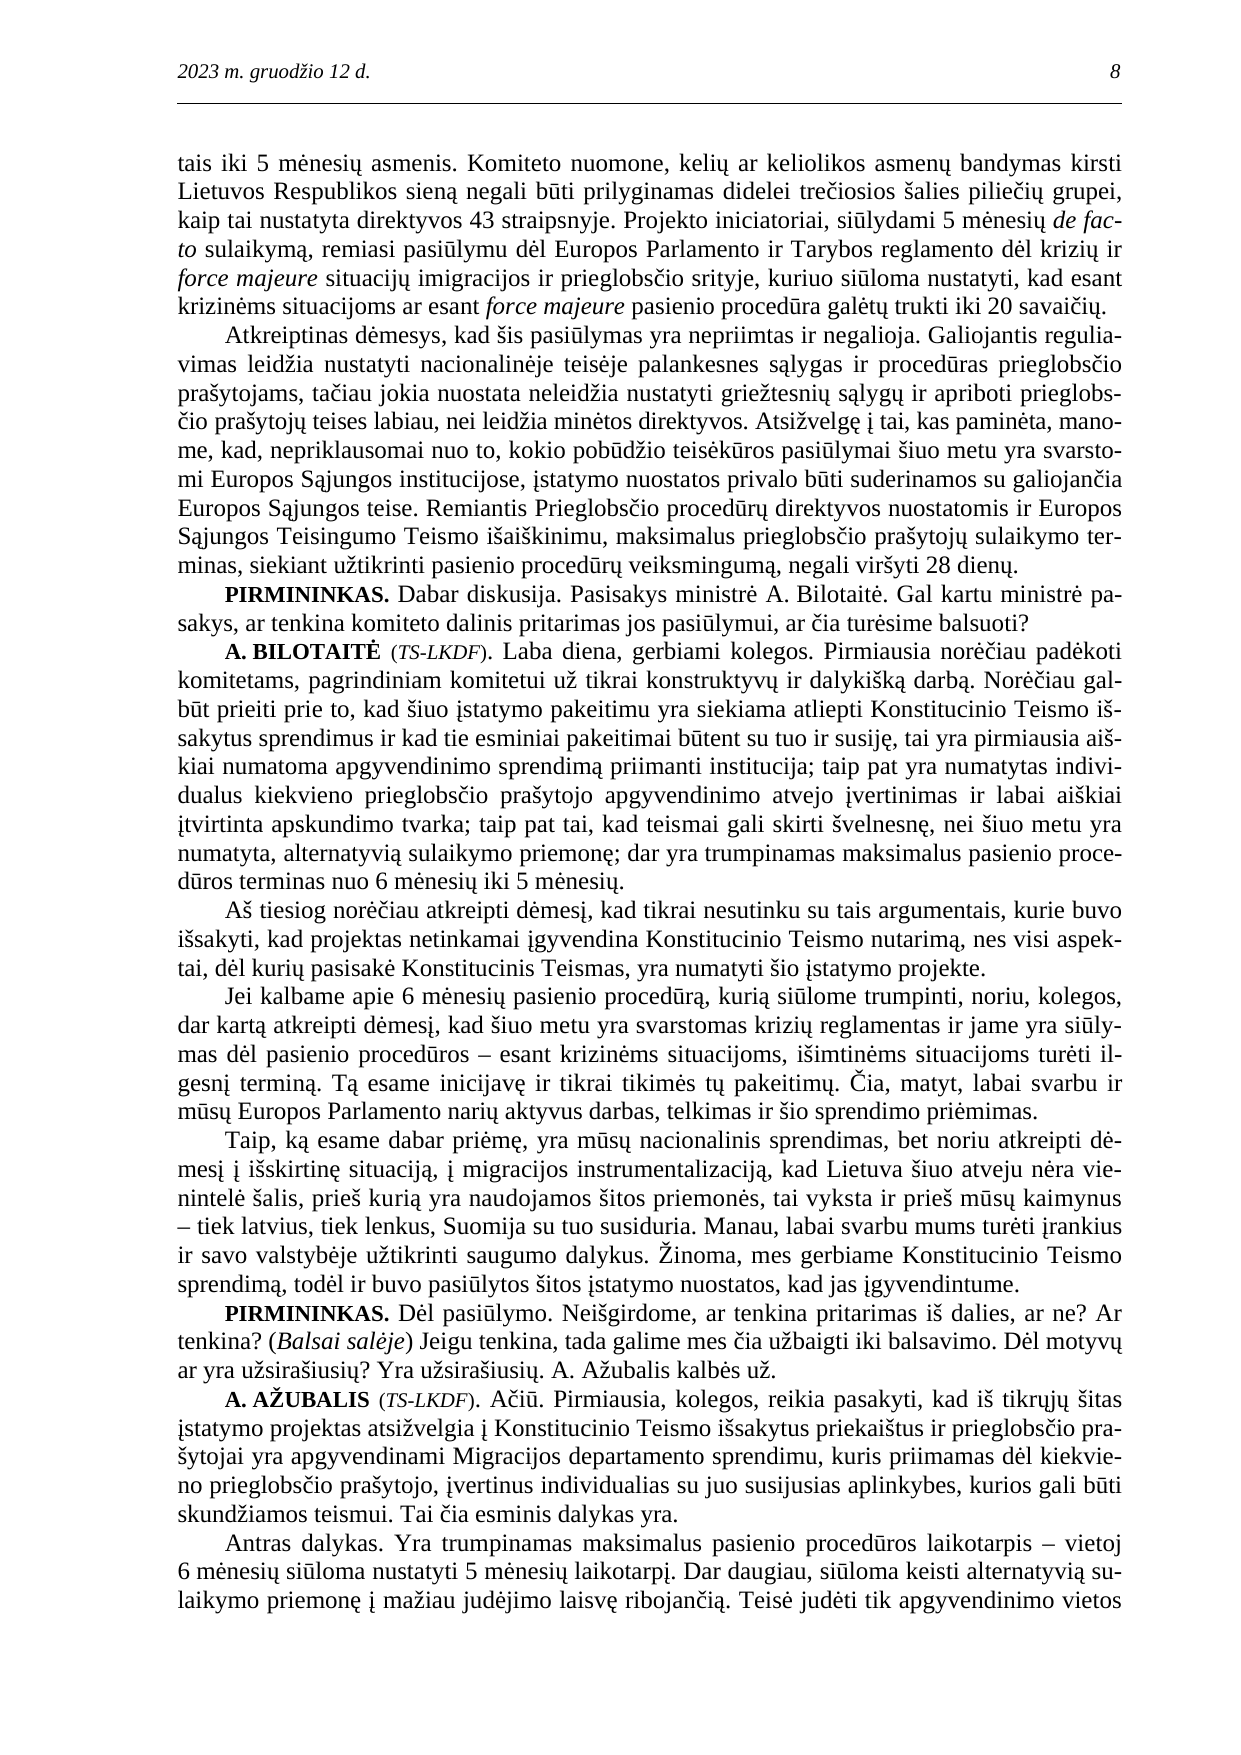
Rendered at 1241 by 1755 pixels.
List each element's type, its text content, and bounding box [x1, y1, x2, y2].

text A. AŽUBALIS (TS-LKDF). Ačiū. Pir­miau­sia, ko­le­gos, rei­kia pa­sa­ky­ti, kad iš tik­rų­jų ši­tas įsta­ty­mo pro­jek­tas at­si­žvel­gia į Kon­sti­tu­ci­nio Teis­mo iš­sa­ky­tus prie­kaiš­tus ir prie­globs­čio pra­šy­to­jai yra ap­gy­ven­di­na­mi Mig­ra­ci­jos de­par­ta­men­to spren­di­mu, ku­ris pri­ima­mas dėl kiek­vie­no prie­globs­čio pra­šy­to­jo, įver­ti­nus in­di­vi­du­a­lias su juo su­si­ju­sias ap­lin­ky­bes, ku­rios ga­li bū­ti skun­džia­mos teis­mui. Tai čia es­mi­nis da­ly­kas yra. [177, 1384, 1122, 1528]
text Ant­ras da­ly­kas. Yra trum­pi­na­mas mak­si­ma­lus pa­sie­nio pro­ce­dū­ros lai­ko­tar­pis – vie­toj 6 mė­ne­sių siū­lo­ma nu­sta­ty­ti 5 mė­ne­sių lai­ko­tar­pį. Dar dau­giau, siū­lo­ma keis­ti al­ter­na­ty­vią su­lai­ky­mo prie­mo­nę į ma­žiau ju­dė­ji­mo lais­vę ri­bo­jan­čią. Tei­sė ju­dė­ti tik ap­gy­ven­di­ni­mo vie­tos [177, 1528, 1122, 1614]
text At­kreip­ti­nas dė­me­sys, kad šis pa­siū­ly­mas yra ne­pri­im­tas ir ne­ga­lio­ja. Ga­lio­jan­tis re­gu­lia­vi­mas lei­džia nu­sta­ty­ti na­cio­na­li­nė­je tei­sė­je pa­lan­kes­nes są­ly­gas ir pro­ce­dū­ras prie­globs­čio pra­šy­to­jams, ta­čiau jo­kia nuo­sta­ta ne­lei­džia nu­sta­ty­ti griež­tes­nių są­ly­gų ir ap­ri­bo­ti prie­globs­čio pra­šy­to­jų tei­ses la­biau, nei lei­džia mi­nė­tos di­rek­ty­vos. At­si­žvel­gę į tai, kas pa­mi­nė­ta, ma­no­me, kad, ne­pri­klau­so­mai nuo to, ko­kio po­bū­džio tei­sė­kū­ros pa­siū­ly­mai šiuo me­tu yra svars­to­mi Eu­ro­pos Są­jun­gos ins­ti­tu­ci­jo­se, įsta­ty­mo nuo­sta­tos pri­va­lo bū­ti su­de­ri­na­mos su ga­lio­jan­čia Eu­ro­pos Są­jun­gos tei­se. Re­mian­tis Prie­globs­čio pro­ce­dū­rų di­rek­ty­vos nuo­sta­to­mis ir Eu­ro­pos Są­jun­gos Tei­sin­gu­mo Teis­mo iš­aiš­ki­ni­mu, mak­si­ma­lus prie­globs­čio pra­šy­to­jų su­lai­ky­mo ter­mi­nas, sie­kiant už­tik­rin­ti pa­sie­nio pro­ce­dū­rų veiks­min­gu­mą, ne­ga­li vir­šy­ti 28 die­nų. [177, 320, 1122, 579]
text tais iki 5 mė­ne­sių as­me­nis. Ko­mi­te­to nuo­mo­ne, ke­lių ar ke­lio­li­kos as­me­nų ban­dy­mas kirs­ti Lie­tu­vos Res­pub­li­kos sie­ną ne­ga­li bū­ti pri­ly­gi­na­mas di­de­lei tre­čio­sios ša­lies pi­lie­čių gru­pei, kaip tai nu­sta­ty­ta di­rek­ty­vos 43 straips­ny­je. Pro­jek­to ini­cia­to­riai, siū­ly­da­mi 5 mė­ne­sių de fac­to su­lai­ky­mą, re­mia­si pa­siū­ly­mu dėl Eu­ro­pos Par­la­men­to ir Ta­ry­bos reg­la­men­to dėl kri­zių ir for­ce ma­jeu­re si­tu­a­ci­jų imig­ra­ci­jos ir prie­globs­čio sri­ty­je, ku­riuo siū­lo­ma nu­sta­ty­ti, kad esant kri­zi­nėms si­tu­a­ci­joms ar esant for­ce ma­jeu­re pa­sie­nio pro­ce­dū­ra ga­lė­tų truk­ti iki 20 sa­vai­čių. [177, 148, 1122, 320]
text Jei kal­ba­me apie 6 mė­ne­sių pa­sie­nio pro­ce­dū­rą, ku­rią siū­lo­me trum­pin­ti, no­riu, ko­le­gos, dar kar­tą at­kreip­ti dė­me­sį, kad šiuo me­tu yra svars­to­mas kri­zių reg­la­men­tas ir ja­me yra siū­ly­mas dėl pa­sie­nio pro­ce­dū­ros – esant kri­zi­nėms si­tu­a­ci­joms, iš­im­ti­nėms si­tu­a­ci­joms tu­rė­ti il­ges­nį ter­mi­ną. Tą esa­me ini­ci­ja­vę ir tik­rai ti­ki­mės tų pa­kei­ti­mų. Čia, ma­tyt, la­bai svar­bu ir mū­sų Eu­ro­pos Par­la­men­to na­rių ak­ty­vus dar­bas, tel­ki­mas ir šio spren­di­mo pri­ėmi­mas. [177, 981, 1122, 1125]
text Aš tie­siog no­rė­čiau at­kreip­ti dė­me­sį, kad tik­rai ne­su­tin­ku su tais ar­gu­men­tais, ku­rie bu­vo iš­sa­ky­ti, kad pro­jek­tas ne­tin­ka­mai įgy­ven­di­na Kon­sti­tu­ci­nio Teis­mo nu­ta­ri­mą, nes vi­si as­pek­tai, dėl ku­rių pa­si­sa­kė Kon­sti­tu­ci­nis Teis­mas, yra nu­ma­ty­ti šio įsta­ty­mo pro­jek­te. [177, 895, 1122, 981]
text PIRMININKAS. Dėl pa­siū­ly­mo. Ne­iš­gir­do­me, ar ten­ki­na pri­ta­ri­mas iš da­lies, ar ne? Ar ten­ki­na? (Bal­sai sa­lė­je) Jei­gu ten­ki­na, ta­da ga­li­me mes čia už­baig­ti iki bal­sa­vi­mo. Dėl mo­ty­vų ar yra už­si­ra­šiu­sių? Yra už­si­ra­šiu­sių. A. Ažu­ba­lis kal­bės už. [177, 1298, 1122, 1384]
text Taip, ką esa­me da­bar pri­ėmę, yra mū­sų na­cio­na­li­nis spren­di­mas, bet no­riu at­kreip­ti dė­me­sį į iš­skir­ti­nę si­tu­a­ci­ją, į mig­ra­ci­jos in­stru­men­ta­li­za­ci­ją, kad Lie­tu­va šiuo at­ve­ju nė­ra vie­nin­te­lė ša­lis, prieš ku­rią yra nau­do­ja­mos ši­tos prie­mo­nės, tai vyks­ta ir prieš mū­sų kai­my­nus – tiek lat­vius, tiek len­kus, Suo­mi­ja su tuo su­si­du­ria. Ma­nau, la­bai svar­bu mums tu­rė­ti įran­kius ir sa­vo vals­ty­bė­je už­tik­rin­ti sau­gu­mo da­ly­kus. Ži­no­ma, mes ger­bia­me Kon­sti­tu­ci­nio Teis­mo spren­di­mą, to­dėl ir bu­vo pa­siū­ly­tos ši­tos įsta­ty­mo nuo­sta­tos, kad jas įgy­ven­din­tu­me. [177, 1125, 1122, 1298]
text PIRMININKAS. Da­bar dis­ku­si­ja. Pa­si­sa­kys mi­nist­rė A. Bi­lo­tai­tė. Gal kar­tu mi­nist­rė pa­sa­kys, ar ten­ki­na ko­mi­te­to da­li­nis pri­ta­ri­mas jos pa­siū­ly­mui, ar čia tu­rė­si­me bal­suo­ti? [177, 579, 1122, 636]
text A. BILOTAITĖ (TS-LKDF). La­ba die­na, ger­bia­mi ko­le­gos. Pir­miau­sia no­rė­čiau pa­dė­ko­ti ko­mi­te­tams, pa­grin­di­niam ko­mi­te­tui už tik­rai kon­struk­ty­vų ir da­ly­kiš­ką dar­bą. No­rė­čiau gal­būt pri­ei­ti prie to, kad šiuo įsta­ty­mo pa­kei­ti­mu yra sie­kia­ma at­liep­ti Kon­sti­tu­ci­nio Teis­mo iš­sa­ky­tus spren­di­mus ir kad tie es­mi­niai pa­kei­ti­mai bū­tent su tuo ir su­si­ję, tai yra pir­miau­sia aiš­kiai nu­ma­to­ma ap­gy­ven­di­ni­mo spren­di­mą pri­iman­ti ins­ti­tu­ci­ja; taip pat yra nu­ma­ty­tas in­di­vi­du­a­lus kiek­vie­no prie­globs­čio pra­šy­to­jo ap­gy­ven­di­ni­mo at­ve­jo įver­ti­ni­mas ir la­bai aiš­kiai įtvir­tin­ta ap­skun­di­mo tvar­ka; taip pat tai, kad teis­mai ga­li skir­ti švel­nes­nę, nei šiuo me­tu yra nu­ma­ty­ta, al­ter­na­ty­vią su­lai­ky­mo prie­mo­nę; dar yra trum­pi­na­mas mak­si­ma­lus pa­sie­nio pro­ce­dū­ros ter­mi­nas nuo 6 mė­ne­sių iki 5 mė­ne­sių. [177, 636, 1122, 895]
